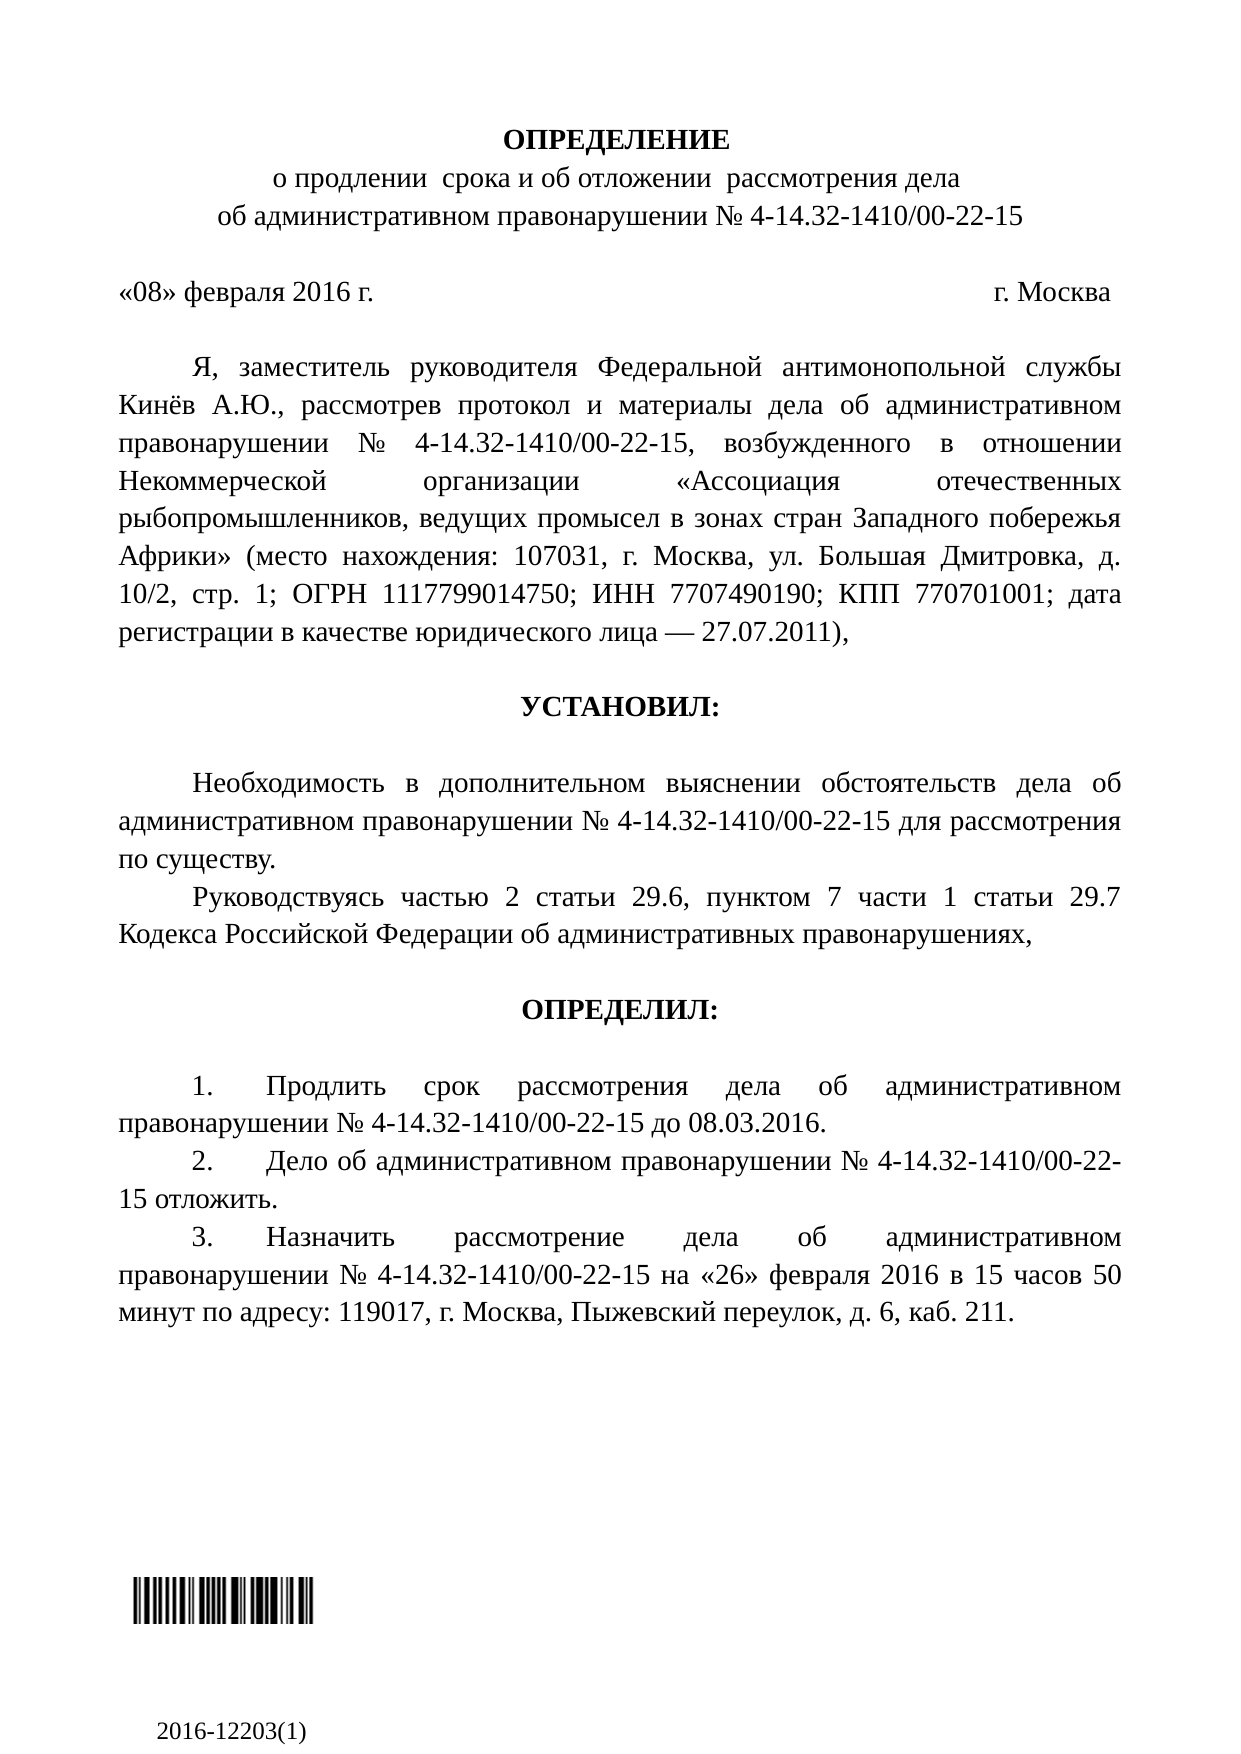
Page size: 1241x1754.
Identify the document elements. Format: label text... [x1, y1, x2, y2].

list Назначить рассмотрение дела об административном правонарушении № 4-14.32-1410/00-22-15 на «26» февраля 2016 в 15 часов 50 минут по адресу: 119017, г. Москва, Пыжевский переулок, д. 6, каб. 211. [118, 1215, 1122, 1328]
picture [118, 1577, 331, 1624]
text «08» февраля 2016 г. г. Москва [118, 269, 1122, 307]
text о продлении срока и об отложении рассмотрения дела [118, 156, 1122, 194]
list Продлить срок рассмотрения дела об административном правонарушении № 4-14.32-1410/00-22-15 до 08.03.2016. [118, 1063, 1122, 1139]
text ОПРЕДЕЛЕНИЕ [118, 118, 1122, 156]
text об административном правонарушении № 4-14.32-1410/00-22-15 [118, 194, 1122, 232]
text Необходимость в дополнительном выяснении обстоятельств дела об административном правонарушении № 4-14.32-1410/00-22-15 для рассмотрения по существу. [118, 761, 1122, 874]
text УСТАНОВИЛ: [118, 685, 1122, 723]
list Дело об административном правонарушении № 4-14.32-1410/00-22-15 отложить. [118, 1139, 1122, 1215]
text ОПРЕДЕЛИЛ: [118, 988, 1122, 1026]
text Руководствуясь частью 2 статьи 29.6, пунктом 7 части 1 статьи 29.7 Кодекса Российской Федерации об административных правонарушениях, [118, 874, 1122, 950]
text Я, заместитель руководителя Федеральной антимонопольной службы Кинёв А.Ю., рассмотрев протокол и материалы дела об административном правонарушении № 4-14.32-1410/00-22-15, возбужденного в отношении Некоммерческой организации «Ассоциация отечественных рыбопромышленников, ведущих промысел в зонах стран Западного побережья Африки» (место нахождения: 107031, г. Москва, ул. Большая Дмитровка, д. 10/2, стр. 1; ОГРН 1117799014750; ИНН 7707490190; КПП 770701001; дата регистрации в качестве юридического лица — 27.07.2011), [118, 345, 1122, 647]
